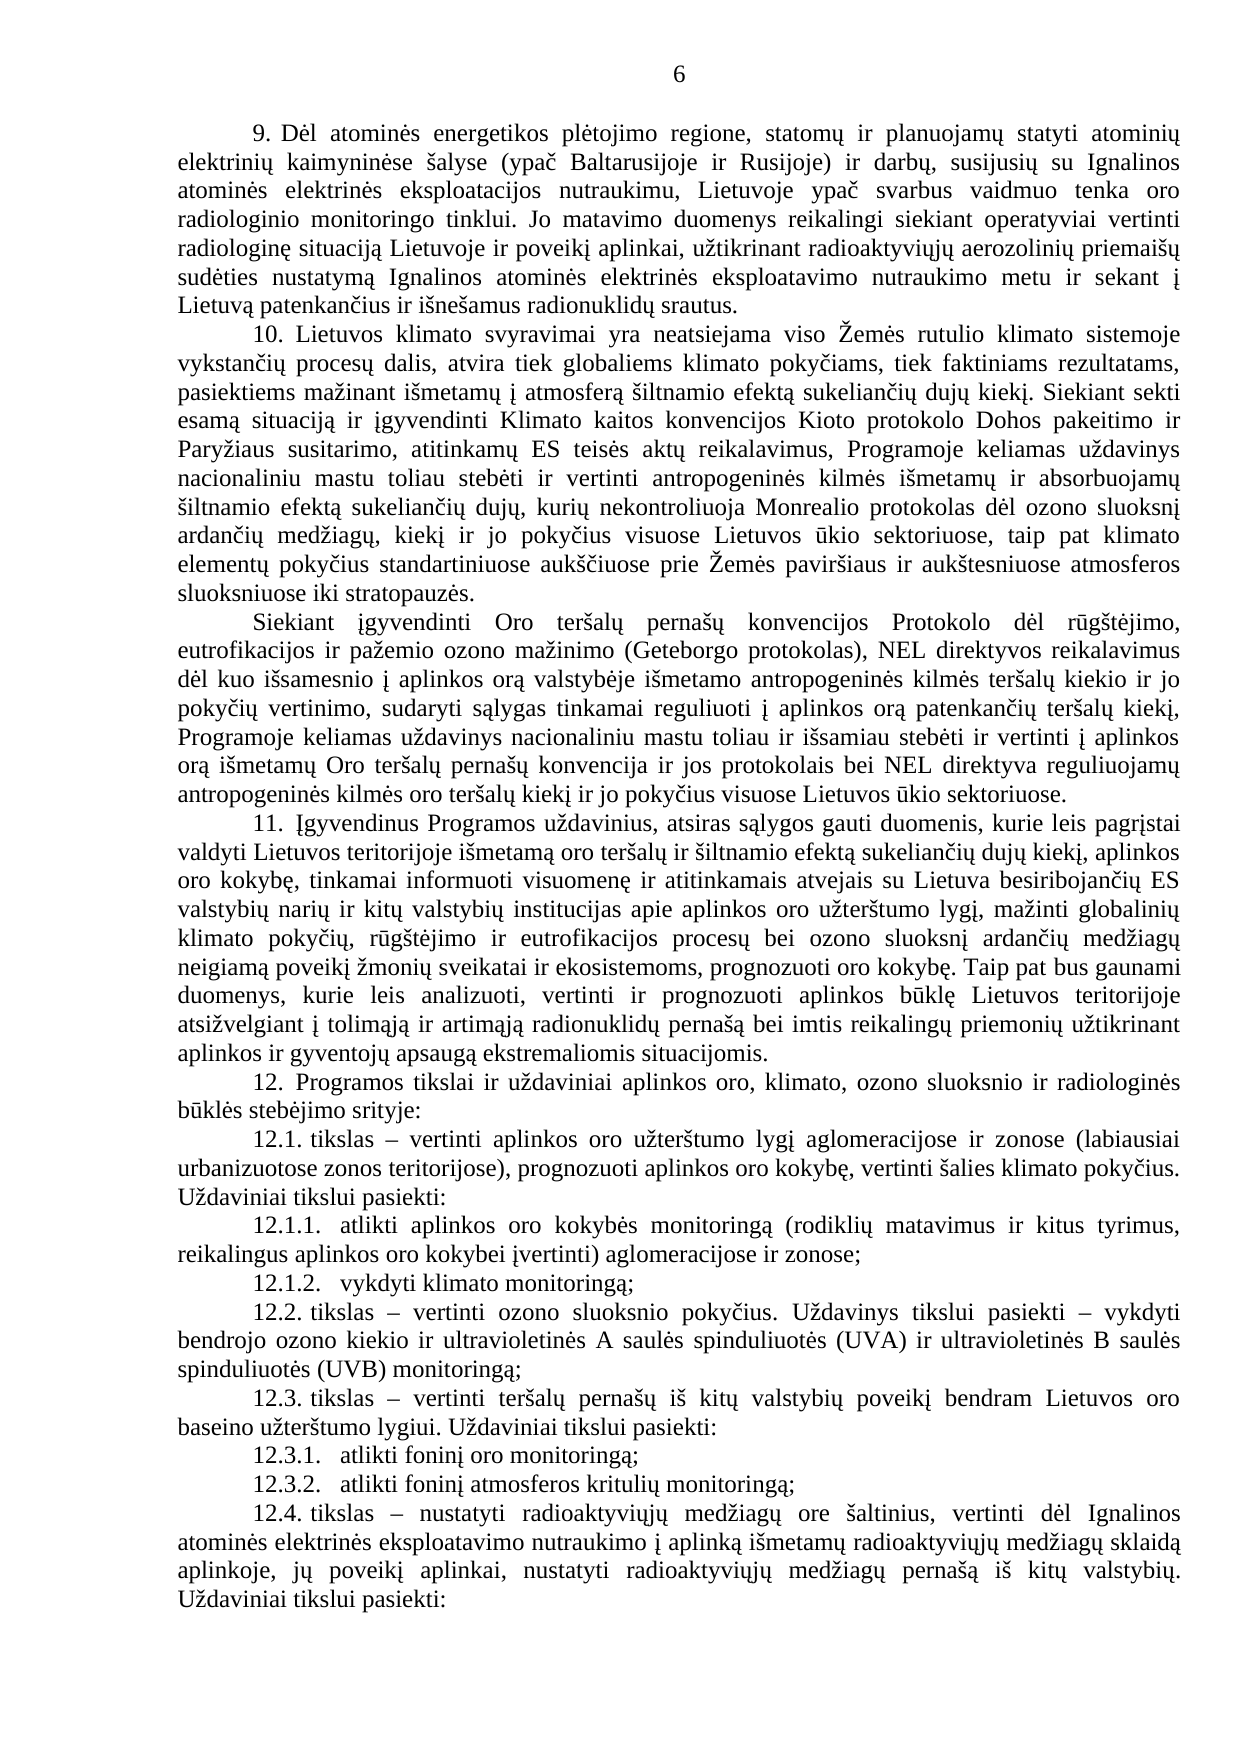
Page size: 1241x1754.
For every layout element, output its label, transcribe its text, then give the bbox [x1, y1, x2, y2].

text 11. Įgyvendinus Programos uždavinius, atsiras sąlygos gauti duomenis, kurie leis pagrįstai valdyti Lietuvos teritorijoje išmetamą oro teršalų ir šiltnamio efektą sukeliančių dujų kiekį, aplinkos oro kokybę, tinkamai informuoti visuomenę ir atitinkamais atvejais su Lietuva besiribojančių ES valstybių narių ir kitų valstybių institucijas apie aplinkos oro užterštumo lygį, mažinti globalinių klimato pokyčių, rūgštėjimo ir eutrofikacijos procesų bei ozono sluoksnį ardančių medžiagų neigiamą poveikį žmonių sveikatai ir ekosistemoms, prognozuoti oro kokybę. Taip pat bus gaunami duomenys, kurie leis analizuoti, vertinti ir prognozuoti aplinkos būklę Lietuvos teritorijoje atsižvelgiant į tolimąją ir artimąją radionuklidų pernašą bei imtis reikalingų priemonių užtikrinant aplinkos ir gyventojų apsaugą ekstremaliomis situacijomis. [177, 808, 1181, 1067]
text 12.3.1. atlikti foninį oro monitoringą; [177, 1441, 1181, 1469]
text 12.1.2. vykdyti klimato monitoringą; [177, 1268, 1181, 1297]
text 12.1.1. atlikti aplinkos oro kokybės monitoringą (rodiklių matavimus ir kitus tyrimus, reikalingus aplinkos oro kokybei įvertinti) aglomeracijose ir zonose; [177, 1211, 1181, 1268]
text 12.4. tikslas – nustatyti radioaktyviųjų medžiagų ore šaltinius, vertinti dėl Ignalinos atominės elektrinės eksploatavimo nutraukimo į aplinką išmetamų radioaktyviųjų medžiagų sklaidą aplinkoje, jų poveikį aplinkai, nustatyti radioaktyviųjų medžiagų pernašą iš kitų valstybių. Uždaviniai tikslui pasiekti: [177, 1498, 1181, 1613]
text 12. Programos tikslai ir uždaviniai aplinkos oro, klimato, ozono sluoksnio ir radiologinės būklės stebėjimo srityje: [177, 1067, 1181, 1124]
text 12.1. tikslas – vertinti aplinkos oro užterštumo lygį aglomeracijose ir zonose (labiausiai urbanizuotose zonos teritorijose), prognozuoti aplinkos oro kokybę, vertinti šalies klimato pokyčius. Uždaviniai tikslui pasiekti: [177, 1124, 1181, 1211]
text 12.3.2. atlikti foninį atmosferos kritulių monitoringą; [177, 1469, 1181, 1498]
text 10. Lietuvos klimato svyravimai yra neatsiejama viso Žemės rutulio klimato sistemoje vykstančių procesų dalis, atvira tiek globaliems klimato pokyčiams, tiek faktiniams rezultatams, pasiektiems mažinant išmetamų į atmosferą šiltnamio efektą sukeliančių dujų kiekį. Siekiant sekti esamą situaciją ir įgyvendinti Klimato kaitos konvencijos Kioto protokolo Dohos pakeitimo ir Paryžiaus susitarimo, atitinkamų ES teisės aktų reikalavimus, Programoje keliamas uždavinys nacionaliniu mastu toliau stebėti ir vertinti antropogeninės kilmės išmetamų ir absorbuojamų šiltnamio efektą sukeliančių dujų, kurių nekontroliuoja Monrealio protokolas dėl ozono sluoksnį ardančių medžiagų, kiekį ir jo pokyčius visuose Lietuvos ūkio sektoriuose, taip pat klimato elementų pokyčius standartiniuose aukščiuose prie Žemės paviršiaus ir aukštesniuose atmosferos sluoksniuose iki stratopauzės. [177, 319, 1181, 607]
text 12.2. tikslas – vertinti ozono sluoksnio pokyčius. Uždavinys tikslui pasiekti – vykdyti bendrojo ozono kiekio ir ultravioletinės A saulės spinduliuotės (UVA) ir ultravioletinės B saulės spinduliuotės (UVB) monitoringą; [177, 1297, 1181, 1383]
text 12.3. tikslas – vertinti teršalų pernašų iš kitų valstybių poveikį bendram Lietuvos oro baseino užterštumo lygiui. Uždaviniai tikslui pasiekti: [177, 1383, 1181, 1441]
text 9. Dėl atominės energetikos plėtojimo regione, statomų ir planuojamų statyti atominių elektrinių kaimyninėse šalyse (ypač Baltarusijoje ir Rusijoje) ir darbų, susijusių su Ignalinos atominės elektrinės eksploatacijos nutraukimu, Lietuvoje ypač svarbus vaidmuo tenka oro radiologinio monitoringo tinklui. Jo matavimo duomenys reikalingi siekiant operatyviai vertinti radiologinę situaciją Lietuvoje ir poveikį aplinkai, užtikrinant radioaktyviųjų aerozolinių priemaišų sudėties nustatymą Ignalinos atominės elektrinės eksploatavimo nutraukimo metu ir sekant į Lietuvą patenkančius ir išnešamus radionuklidų srautus. [177, 118, 1181, 319]
text Siekiant įgyvendinti Oro teršalų pernašų konvencijos Protokolo dėl rūgštėjimo, eutrofikacijos ir pažemio ozono mažinimo (Geteborgo protokolas), NEL direktyvos reikalavimus dėl kuo išsamesnio į aplinkos orą valstybėje išmetamo antropogeninės kilmės teršalų kiekio ir jo pokyčių vertinimo, sudaryti sąlygas tinkamai reguliuoti į aplinkos orą patenkančių teršalų kiekį, Programoje keliamas uždavinys nacionaliniu mastu toliau ir išsamiau stebėti ir vertinti į aplinkos orą išmetamų Oro teršalų pernašų konvencija ir jos protokolais bei NEL direktyva reguliuojamų antropogeninės kilmės oro teršalų kiekį ir jo pokyčius visuose Lietuvos ūkio sektoriuose. [177, 607, 1181, 808]
